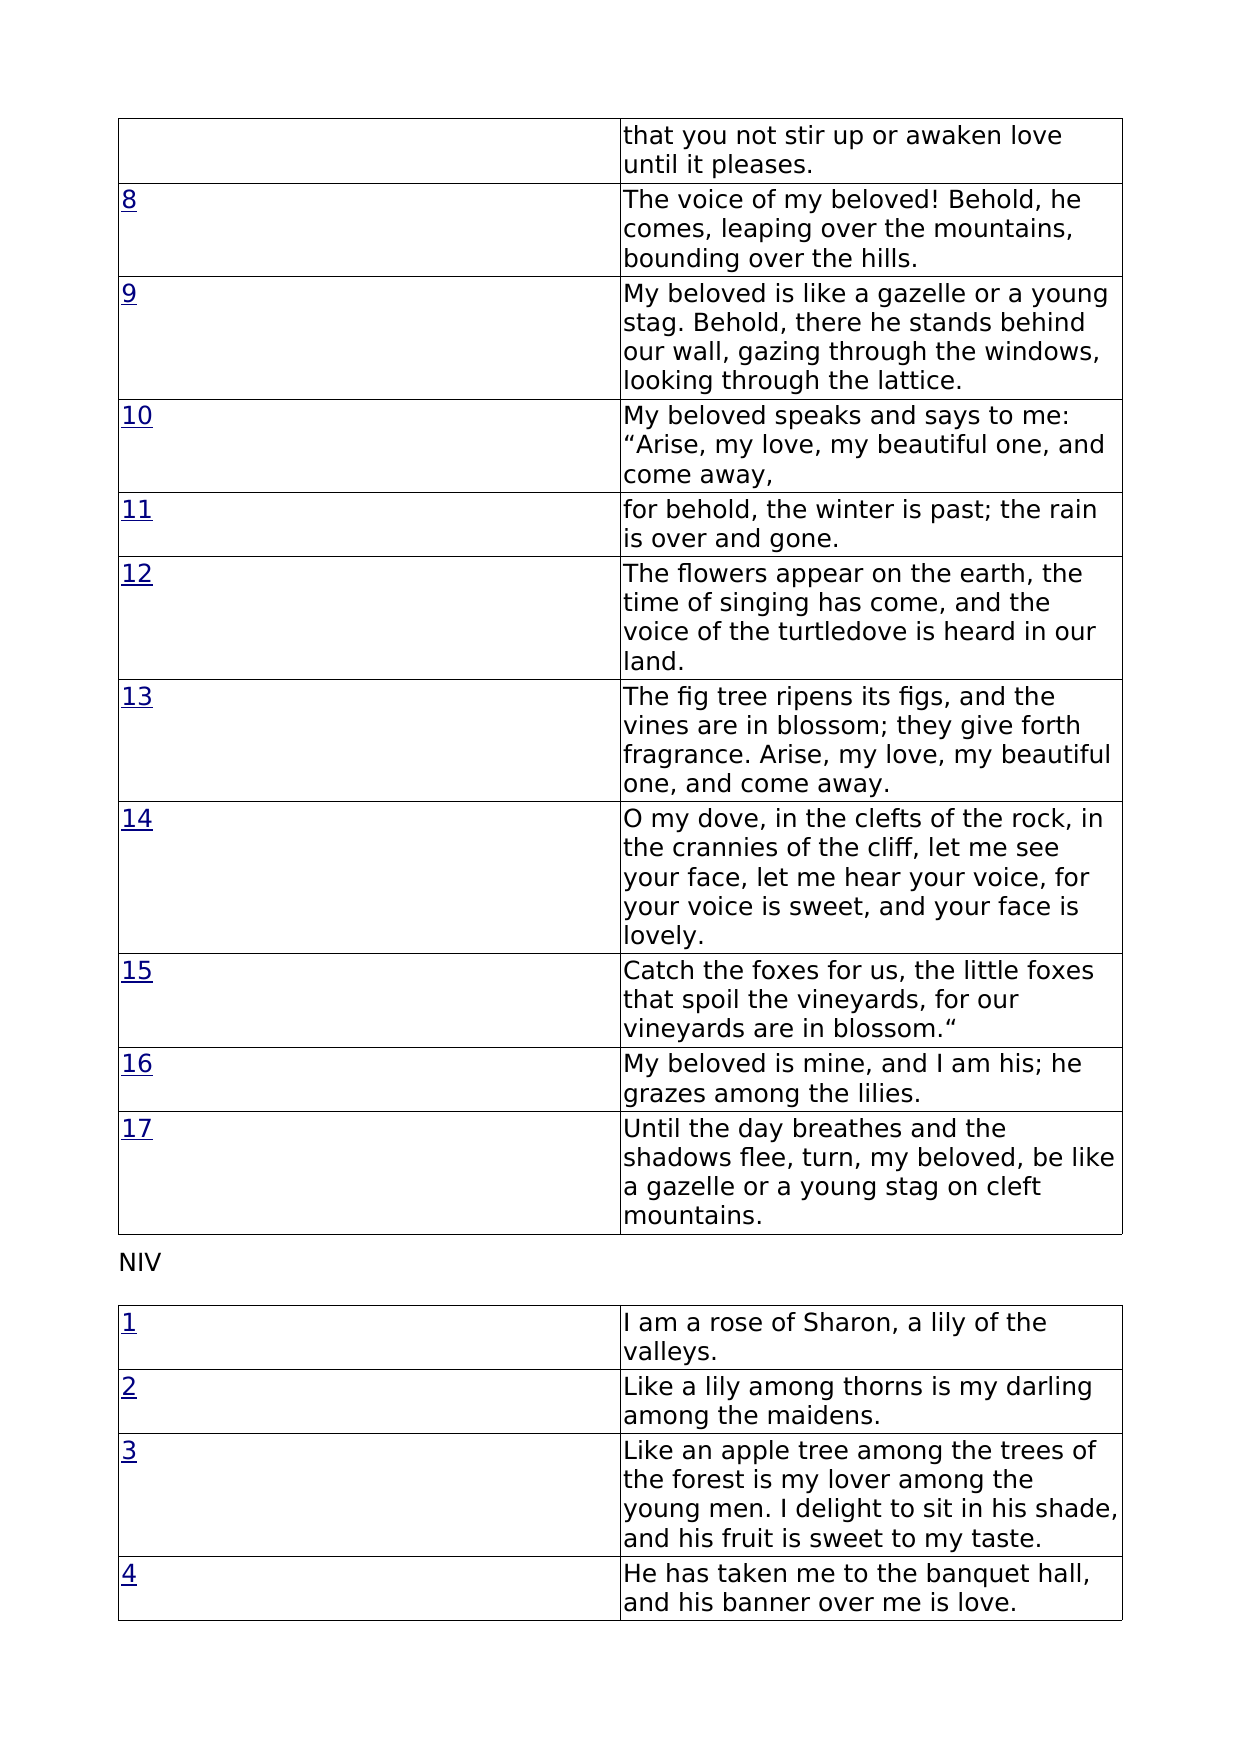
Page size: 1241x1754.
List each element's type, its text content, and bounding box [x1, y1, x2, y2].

table_cell 12 [119, 557, 620, 679]
table_cell 14 [119, 802, 620, 953]
table_cell The fig tree ripens its figs, and the vines are in blossom; they give forth fragrance. Arise, my love, my beautiful one, and come away. [621, 680, 1122, 801]
table_cell 8 [119, 184, 620, 276]
table_cell 13 [119, 680, 620, 801]
table_cell The flowers appear on the earth, the time of singing has come, and the voice of the turtledove is heard in our land. [621, 557, 1122, 679]
table_cell 4 [119, 1557, 620, 1620]
table_cell My beloved is like a gazelle or a young stag. Behold, there he stands behind our wall, gazing through the windows, looking through the lattice. [621, 277, 1122, 398]
table_cell Like an apple tree among the trees of the forest is my lover among the young men. I delight to sit in his shade, and his fruit is sweet to my taste. [621, 1434, 1122, 1556]
table_cell 17 [119, 1112, 620, 1233]
table_cell Like a lily among thorns is my darling among the maidens. [621, 1370, 1122, 1433]
table_header I am a rose of Sharon, a lily of the valleys. [621, 1306, 1122, 1369]
table_header 1 [119, 1306, 620, 1369]
table_cell for behold, the winter is past; the rain is over and gone. [621, 493, 1122, 556]
table_cell 9 [119, 277, 620, 398]
table_cell 16 [119, 1048, 620, 1111]
table_cell My beloved speaks and says to me: “Arise, my love, my beautiful one, and come away, [621, 400, 1122, 492]
table_cell My beloved is mine, and I am his; he grazes among the lilies. [621, 1048, 1122, 1111]
table_cell He has taken me to the banquet hall, and his banner over me is love. [621, 1557, 1122, 1620]
table_cell The voice of my beloved! Behold, he comes, leaping over the mountains, bounding over the hills. [621, 184, 1122, 276]
table_cell that you not stir up or awaken love until it pleases. [621, 119, 1122, 182]
table_cell Until the day breathes and the shadows flee, turn, my beloved, be like a gazelle or a young stag on cleft mountains. [621, 1112, 1122, 1233]
table_cell 2 [119, 1370, 620, 1433]
table_cell 3 [119, 1434, 620, 1556]
table_cell O my dove, in the clefts of the rock, in the crannies of the cliff, let me see your face, let me hear your voice, for your voice is sweet, and your face is lovely. [621, 802, 1122, 953]
table_cell Catch the foxes for us, the little foxes that spoil the vineyards, for our vineyards are in blossom.“ [621, 954, 1122, 1047]
text NIV [118, 1248, 1122, 1277]
table_cell 15 [119, 954, 620, 1047]
table_cell [119, 119, 620, 182]
table_cell 10 [119, 400, 620, 492]
table_cell 11 [119, 493, 620, 556]
